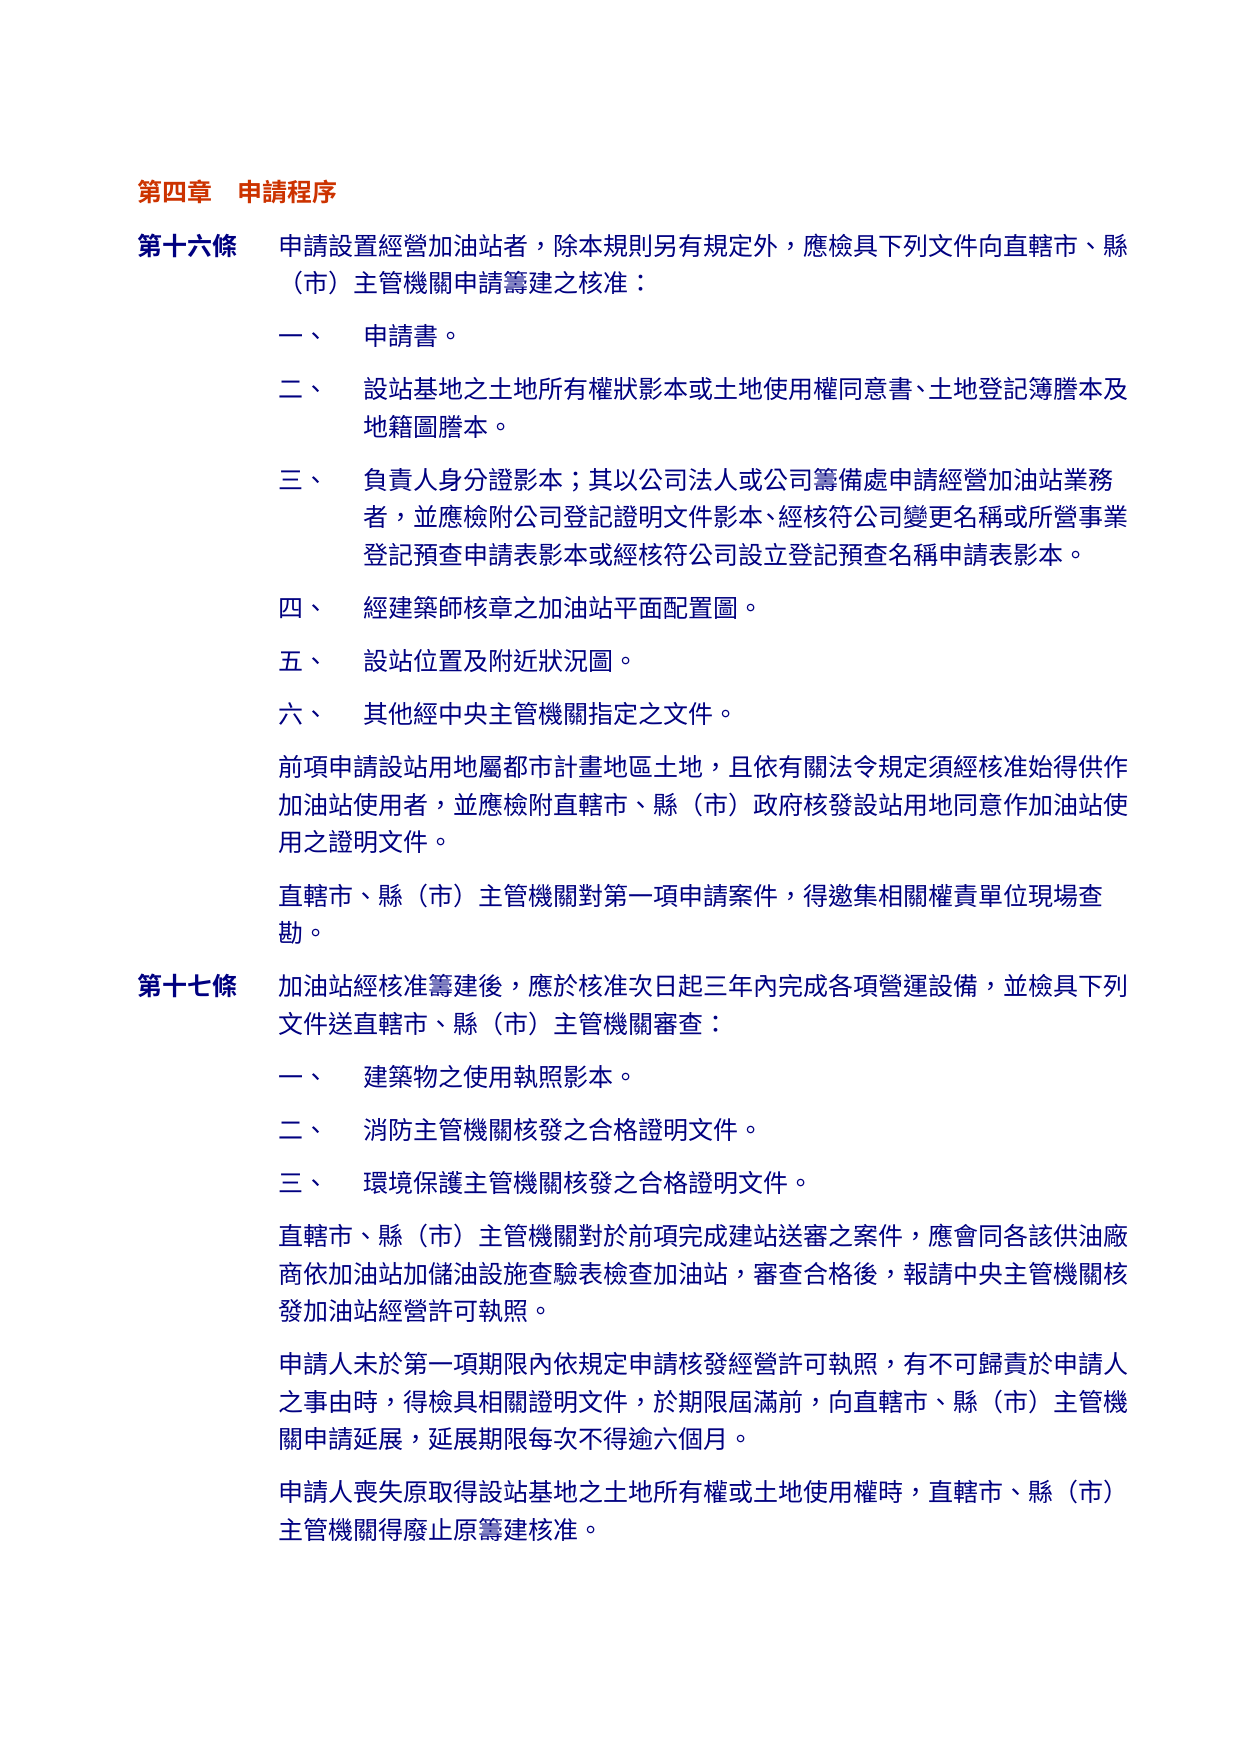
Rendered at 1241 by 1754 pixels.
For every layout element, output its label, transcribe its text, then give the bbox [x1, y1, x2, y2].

table_cell [104, 633, 270, 686]
table_cell 設站基地之土地所有權狀影本或土地使用權同意書、土地登記簿謄本及地籍圖謄本。 [356, 361, 1136, 452]
table_cell 設站位置及附近狀況圖。 [356, 633, 1136, 686]
table_cell 申請書。 [356, 308, 1136, 361]
table_cell 第十六條 [104, 218, 270, 308]
table_cell [104, 686, 270, 739]
table_cell 申請人未於第一項期限內依規定申請核發經營許可執照，有不可歸責於申請人之事由時，得檢具相關證明文件，於期限屆滿前，向直轄市、縣（市）主管機關申請延展，延展期限每次不得逾六個月。 [270, 1336, 1136, 1464]
table_cell 負責人身分證影本；其以公司法人或公司籌備處申請經營加油站業務者，並應檢附公司登記證明文件影本、經核符公司變更名稱或所營事業登記預查申請表影本或經核符公司設立登記預查名稱申請表影本。 [356, 452, 1136, 580]
table_cell [104, 1049, 270, 1102]
table_cell [104, 1208, 270, 1336]
table_cell [104, 868, 270, 958]
table_cell [104, 452, 270, 580]
table_cell [104, 1336, 270, 1464]
table_cell [104, 1102, 270, 1155]
table_cell 申請設置經營加油站者，除本規則另有規定外，應檢具下列文件向直轄市、縣（市）主管機關申請籌建之核准： [270, 218, 1136, 308]
table_cell 六、 [270, 686, 356, 739]
table_cell 四、 [270, 580, 356, 633]
table_cell 直轄市、縣（市）主管機關對於前項完成建站送審之案件，應會同各該供油廠商依加油站加儲油設施查驗表檢查加油站，審查合格後，報請中央主管機關核發加油站經營許可執照。 [270, 1208, 1136, 1336]
table_cell 五、 [270, 633, 356, 686]
table_cell 三、 [270, 1155, 356, 1208]
table_cell 建築物之使用執照影本。 [356, 1049, 1136, 1102]
table_cell [104, 361, 270, 452]
table_cell 其他經中央主管機關指定之文件。 [356, 686, 1136, 739]
table_cell [104, 740, 270, 868]
table_cell 前項申請設站用地屬都市計畫地區土地，且依有關法令規定須經核准始得供作加油站使用者，並應檢附直轄市、縣（市）政府核發設站用地同意作加油站使用之證明文件。 [270, 740, 1136, 868]
table_cell 一、 [270, 308, 356, 361]
table_cell 消防主管機關核發之合格證明文件。 [356, 1102, 1136, 1155]
table_cell 環境保護主管機關核發之合格證明文件。 [356, 1155, 1136, 1208]
table_cell 經建築師核章之加油站平面配置圖。 [356, 580, 1136, 633]
table_cell 第十七條 [104, 958, 270, 1049]
table_cell 加油站經核准籌建後，應於核准次日起三年內完成各項營運設備，並檢具下列文件送直轄市、縣（市）主管機關審查： [270, 958, 1136, 1049]
table_cell 一、 [270, 1049, 356, 1102]
table_cell 申請人喪失原取得設站基地之土地所有權或土地使用權時，直轄市、縣（市）主管機關得廢止原籌建核准。 [270, 1465, 1136, 1555]
table_cell [104, 1155, 270, 1208]
table_cell [104, 1465, 270, 1555]
table_cell 三、 [270, 452, 356, 580]
table_cell [104, 308, 270, 361]
table_cell 第四章 申請程序 [104, 165, 1136, 218]
table_cell 直轄市、縣（市）主管機關對第一項申請案件，得邀集相關權責單位現場查勘。 [270, 868, 1136, 958]
table_cell 二、 [270, 1102, 356, 1155]
table_cell [104, 580, 270, 633]
table_cell 二、 [270, 361, 356, 452]
